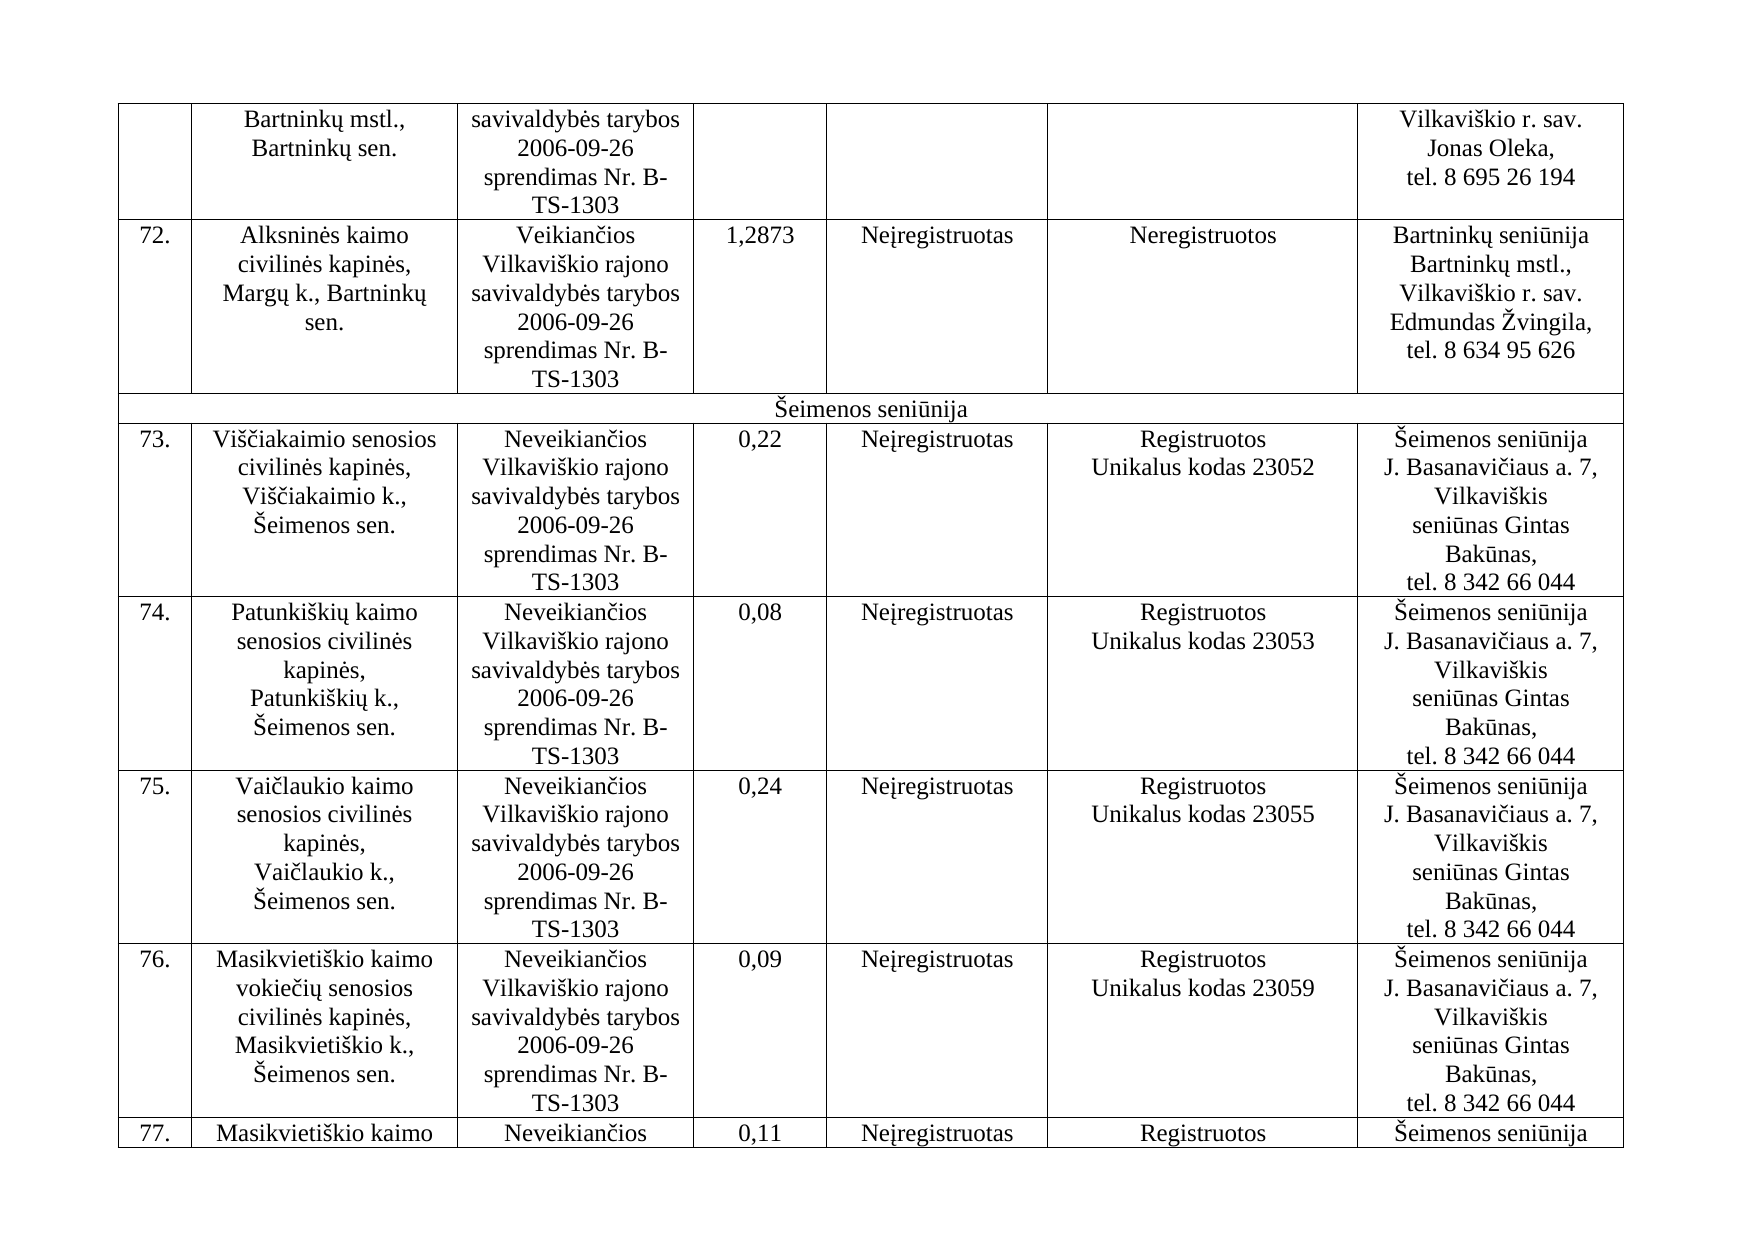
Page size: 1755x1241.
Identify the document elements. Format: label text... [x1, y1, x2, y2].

table_cell Registruotos Unikalus kodas 23053 [1048, 597, 1357, 770]
table_cell Neįregistruotas [827, 1118, 1047, 1147]
table_cell Šeimenos seniūnija J. Basanavičiaus a. 7, Vilkaviškis seniūnas Gintas Bakūnas, tel. 8 342 66 044 [1358, 944, 1623, 1117]
table_cell 77. [119, 1118, 191, 1147]
table_cell 75. [119, 771, 191, 943]
table_cell Registruotos Unikalus kodas 23052 [1048, 424, 1357, 596]
table_cell Bartninkų mstl., Bartninkų sen. [192, 104, 457, 219]
table_cell Neveikiančios Vilkaviškio rajono savivaldybės tarybos 2006-09-26 sprendimas Nr. B-TS-1303 [458, 424, 693, 596]
table_cell Šeimenos seniūnija J. Basanavičiaus a. 7, Vilkaviškis seniūnas Gintas Bakūnas, tel. 8 342 66 044 [1358, 424, 1623, 596]
table_cell Neregistruotos [1048, 220, 1357, 393]
table_cell Šeimenos seniūnija [119, 394, 1623, 423]
table_cell 73. [119, 424, 191, 596]
table_cell Neįregistruotas [827, 424, 1047, 596]
table_cell 72. [119, 220, 191, 393]
table_cell Vilkaviškio r. sav. Jonas Oleka, tel. 8 695 26 194 [1358, 104, 1623, 219]
table_cell Veikiančios Vilkaviškio rajono savivaldybės tarybos 2006-09-26 sprendimas Nr. B-TS-1303 [458, 220, 693, 393]
table_cell Šeimenos seniūnija J. Basanavičiaus a. 7, Vilkaviškis seniūnas Gintas Bakūnas, tel. 8 342 66 044 [1358, 597, 1623, 770]
table_cell 0,24 [694, 771, 826, 943]
table_cell Neįregistruotas [827, 771, 1047, 943]
table_cell 0,09 [694, 944, 826, 1117]
table_cell Šeimenos seniūnija J. Basanavičiaus a. 7, Vilkaviškis seniūnas Gintas Bakūnas, tel. 8 342 66 044 [1358, 771, 1623, 943]
table_cell Neįregistruotas [827, 220, 1047, 393]
table_cell 0,22 [694, 424, 826, 596]
table_cell Neįregistruotas [827, 597, 1047, 770]
table_cell Alksninės kaimo civilinės kapinės, Margų k., Bartninkų sen. [192, 220, 457, 393]
table_cell Neįregistruotas [827, 944, 1047, 1117]
table_cell Šeimenos seniūnija [1358, 1118, 1623, 1147]
table_cell [827, 104, 1047, 219]
table_cell [694, 104, 826, 219]
table_cell Bartninkų seniūnija Bartninkų mstl., Vilkaviškio r. sav. Edmundas Žvingila, tel. 8 634 95 626 [1358, 220, 1623, 393]
table_cell Patunkiškių kaimo senosios civilinės kapinės, Patunkiškių k., Šeimenos sen. [192, 597, 457, 770]
table_cell Viščiakaimio senosios civilinės kapinės, Viščiakaimio k., Šeimenos sen. [192, 424, 457, 596]
table_cell 76. [119, 944, 191, 1117]
table_cell 0,08 [694, 597, 826, 770]
table_cell [1048, 104, 1357, 219]
table_cell 74. [119, 597, 191, 770]
table_cell Registruotos Unikalus kodas 23055 [1048, 771, 1357, 943]
table_cell Neveikiančios Vilkaviškio rajono savivaldybės tarybos 2006-09-26 sprendimas Nr. B-TS-1303 [458, 597, 693, 770]
table_cell 0,11 [694, 1118, 826, 1147]
table_cell [119, 104, 191, 219]
table_cell Neveikiančios Vilkaviškio rajono savivaldybės tarybos 2006-09-26 sprendimas Nr. B-TS-1303 [458, 771, 693, 943]
table_cell Registruotos [1048, 1118, 1357, 1147]
table_cell Neveikiančios [458, 1118, 693, 1147]
table_cell Neveikiančios Vilkaviškio rajono savivaldybės tarybos 2006-09-26 sprendimas Nr. B-TS-1303 [458, 944, 693, 1117]
table_cell Masikvietiškio kaimo [192, 1118, 457, 1147]
table_cell savivaldybės tarybos 2006-09-26 sprendimas Nr. B-TS-1303 [458, 104, 693, 219]
table_cell 1,2873 [694, 220, 826, 393]
table_cell Vaičlaukio kaimo senosios civilinės kapinės, Vaičlaukio k., Šeimenos sen. [192, 771, 457, 943]
table_cell Registruotos Unikalus kodas 23059 [1048, 944, 1357, 1117]
table_cell Masikvietiškio kaimo vokiečių senosios civilinės kapinės, Masikvietiškio k., Šeimenos sen. [192, 944, 457, 1117]
